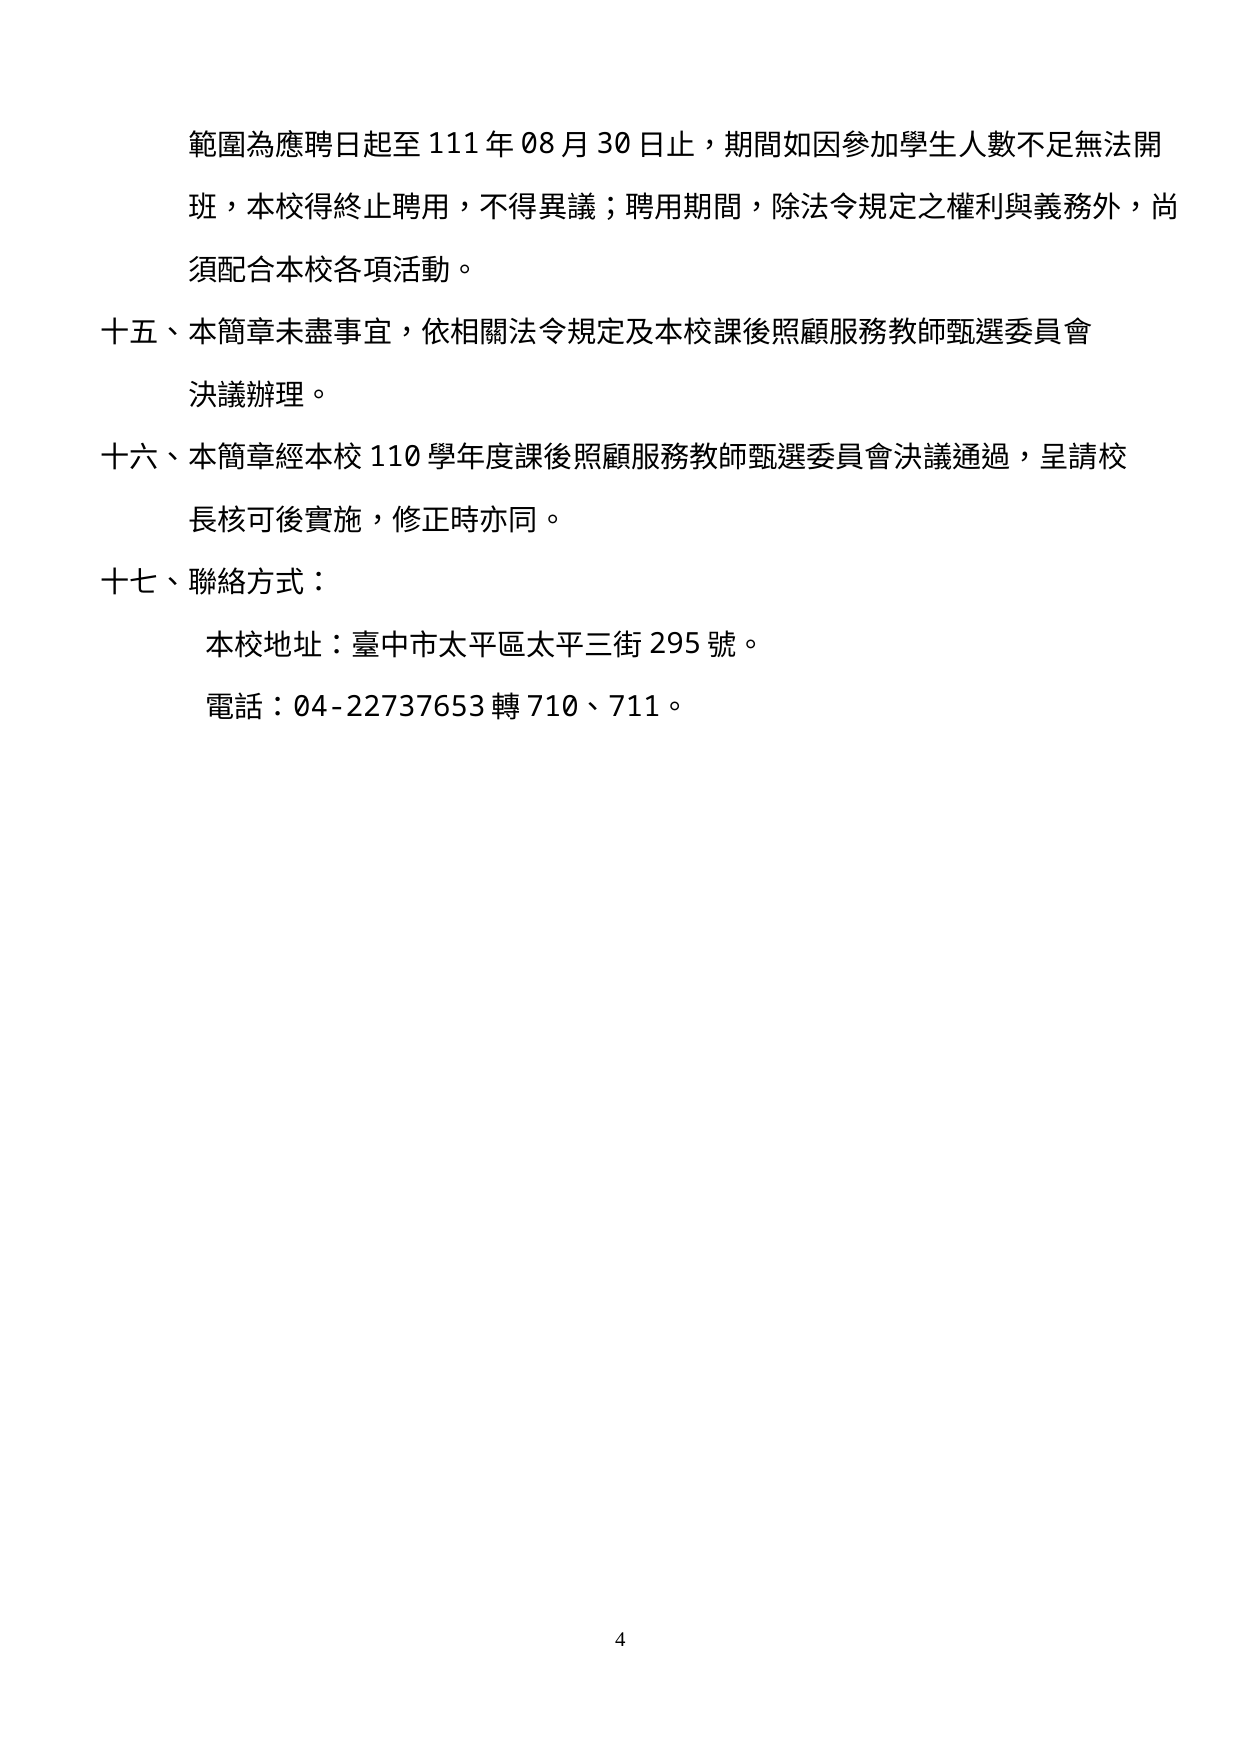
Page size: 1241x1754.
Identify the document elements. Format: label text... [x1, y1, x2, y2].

text 十五、本簡章未盡事宜，依相關法令規定及本校課後照顧服務教師甄選委員會 [100, 288, 1140, 351]
text 電話：04-22737653轉710、711。 [100, 663, 1140, 726]
text 長核可後實施，修正時亦同。 [100, 476, 1140, 538]
text 決議辦理。 [100, 351, 1140, 413]
text 十六、本簡章經本校110學年度課後照顧服務教師甄選委員會決議通過，呈請校 [100, 413, 1140, 476]
text 本校地址：臺中市太平區太平三街295號。 [100, 601, 1140, 663]
text 範圍為應聘日起至111年08月30日止，期間如因參加學生人數不足無法開班，本校得終止聘用，不得異議；聘用期間，除法令規定之權利與義務外，尚須配合本校各項活動。 [100, 101, 1186, 288]
text 十七、聯絡方式： [100, 538, 1140, 601]
